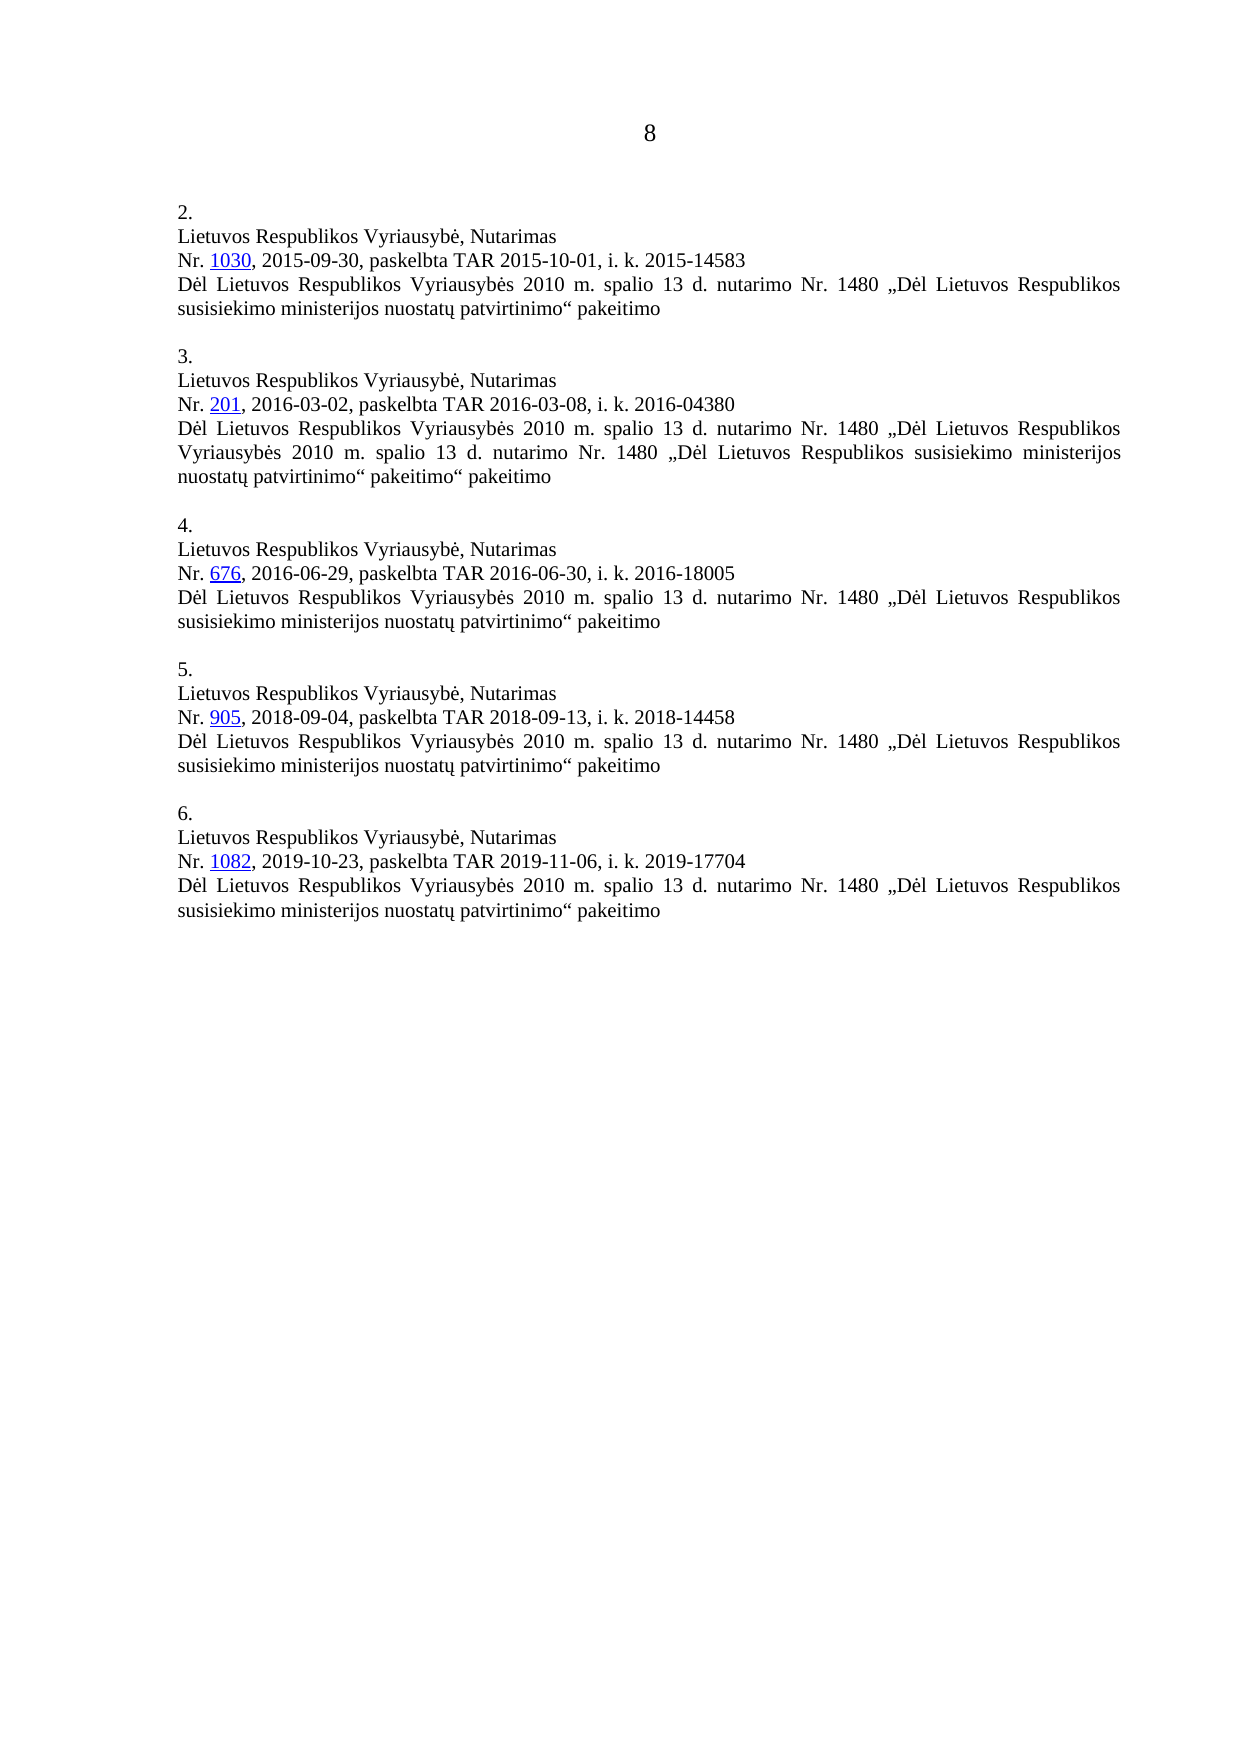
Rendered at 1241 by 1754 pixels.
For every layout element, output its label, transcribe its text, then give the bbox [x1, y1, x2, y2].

text 3. [177, 344, 1122, 368]
text 2. [177, 200, 1122, 224]
text Lietuvos Respublikos Vyriausybė, Nutarimas [177, 825, 1122, 849]
text 4. [177, 512, 1122, 537]
text Dėl Lietuvos Respublikos Vyriausybės 2010 m. spalio 13 d. nutarimo Nr. 1480 „Dėl Lietuvos Respublikos susisiekimo ministerijos nuostatų patvirtinimo“ pakeitimo [177, 873, 1122, 922]
text Dėl Lietuvos Respublikos Vyriausybės 2010 m. spalio 13 d. nutarimo Nr. 1480 „Dėl Lietuvos Respublikos susisiekimo ministerijos nuostatų patvirtinimo“ pakeitimo [177, 585, 1122, 633]
text Nr. 676, 2016-06-29, paskelbta TAR 2016-06-30, i. k. 2016-18005 [177, 561, 1122, 585]
text Lietuvos Respublikos Vyriausybė, Nutarimas [177, 368, 1122, 392]
text Dėl Lietuvos Respublikos Vyriausybės 2010 m. spalio 13 d. nutarimo Nr. 1480 „Dėl Lietuvos Respublikos Vyriausybės 2010 m. spalio 13 d. nutarimo Nr. 1480 „Dėl Lietuvos Respublikos susisiekimo ministerijos nuostatų patvirtinimo“ pakeitimo“ pakeitimo [177, 416, 1122, 488]
text Lietuvos Respublikos Vyriausybė, Nutarimas [177, 224, 1122, 248]
text Dėl Lietuvos Respublikos Vyriausybės 2010 m. spalio 13 d. nutarimo Nr. 1480 „Dėl Lietuvos Respublikos susisiekimo ministerijos nuostatų patvirtinimo“ pakeitimo [177, 729, 1122, 777]
text Dėl Lietuvos Respublikos Vyriausybės 2010 m. spalio 13 d. nutarimo Nr. 1480 „Dėl Lietuvos Respublikos susisiekimo ministerijos nuostatų patvirtinimo“ pakeitimo [177, 272, 1122, 320]
text Nr. 1030, 2015-09-30, paskelbta TAR 2015-10-01, i. k. 2015-14583 [177, 248, 1122, 272]
text Nr. 201, 2016-03-02, paskelbta TAR 2016-03-08, i. k. 2016-04380 [177, 392, 1122, 416]
text Lietuvos Respublikos Vyriausybė, Nutarimas [177, 681, 1122, 705]
text Nr. 1082, 2019-10-23, paskelbta TAR 2019-11-06, i. k. 2019-17704 [177, 849, 1122, 873]
text 5. [177, 657, 1122, 681]
text 6. [177, 801, 1122, 825]
text Nr. 905, 2018-09-04, paskelbta TAR 2018-09-13, i. k. 2018-14458 [177, 705, 1122, 729]
text Lietuvos Respublikos Vyriausybė, Nutarimas [177, 537, 1122, 561]
